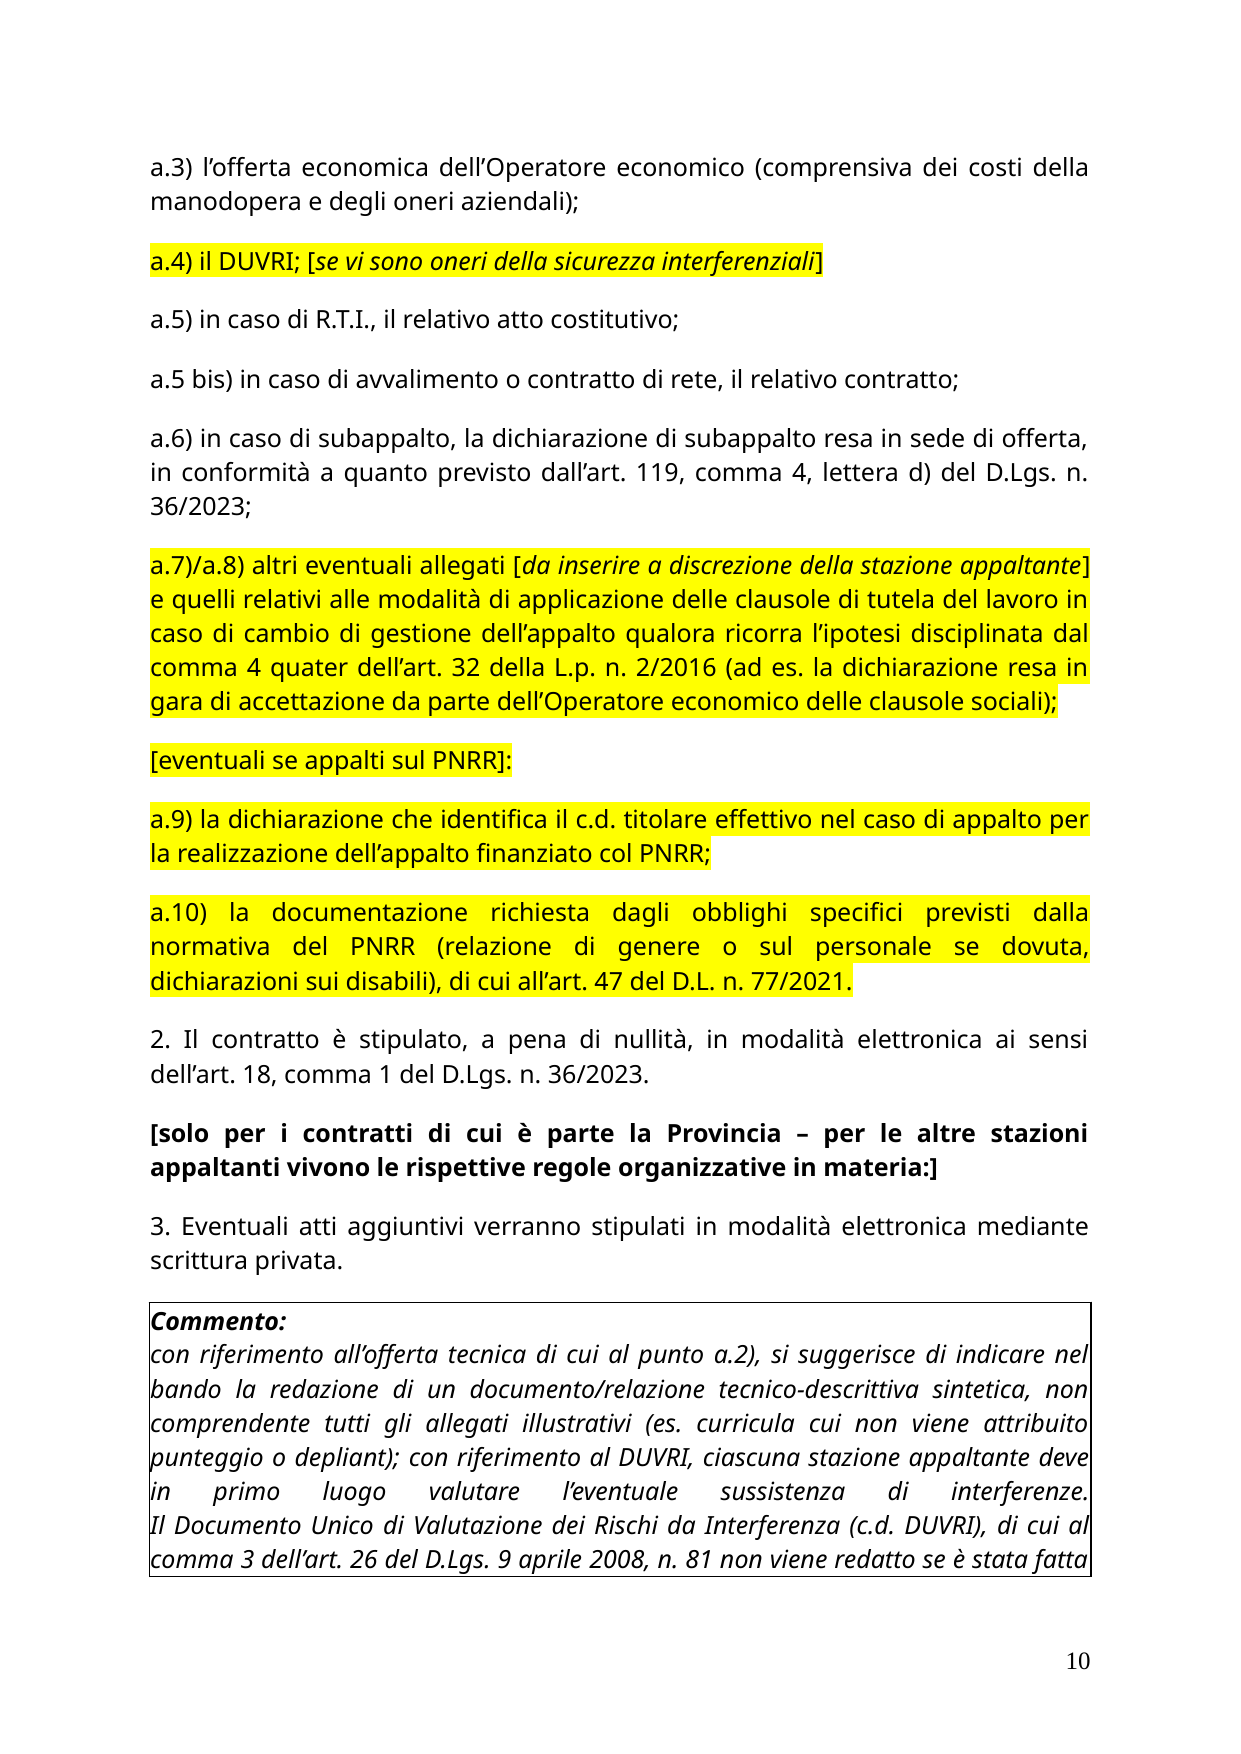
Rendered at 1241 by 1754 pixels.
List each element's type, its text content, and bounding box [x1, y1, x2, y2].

text a.6) in caso di subappalto, la dichiarazione di subappalto resa in sede di offerta, in conformità a quanto previsto dall’art. 119, comma 4, lettera d) del D.Lgs. n. 36/2023; [150, 420, 1090, 522]
text a.5 bis) in caso di avvalimento o contratto di rete, il relativo contratto; [150, 361, 1090, 395]
text a.5) in caso di R.T.I., il relativo atto costitutivo; [150, 302, 1090, 336]
text a.9) la dichiarazione che identifica il c.d. titolare effettivo nel caso di appalto per la realizzazione dell’appalto finanziato col PNRR; [150, 802, 1090, 870]
text a.4) il DUVRI; [se vi sono oneri della sicurezza interferenziali] [150, 243, 1090, 277]
text 3. Eventuali atti aggiuntivi verranno stipulati in modalità elettronica mediante scrittura privata. [150, 1208, 1090, 1277]
text a.3) l’offerta economica dell’Operatore economico (comprensiva dei costi della manodopera e degli oneri aziendali); [150, 150, 1090, 218]
text [eventuali se appalti sul PNRR]: [150, 743, 1090, 777]
text a.10) la documentazione richiesta dagli obblighi specifici previsti dalla normativa del PNRR (relazione di genere o sul personale se dovuta, dichiarazioni sui disabili), di cui all’art. 47 del D.L. n. 77/2021. [150, 895, 1090, 997]
text Commento: con riferimento all’offerta tecnica di cui al punto a.2), si suggerisce di indicare nel bando la redazione di un documento/relazione tecnico-descrittiva sintetica, non comprendente tutti gli allegati illustrativi (es. curricula cui non viene attribuito punteggio o depliant); con riferimento al DUVRI, ciascuna stazione appaltante deve in primo luogo valutare l’eventuale sussistenza di interferenze. Il Documento Unico di Valutazione dei Rischi da Interferenza (c.d. DUVRI), di cui al comma 3 dell’art. 26 del D.Lgs. 9 aprile 2008, n. 81 non viene redatto se è stata fatta [150, 1303, 1090, 1576]
text a.7)/a.8) altri eventuali allegati [da inserire a discrezione della stazione appaltante] e quelli relativi alle modalità di applicazione delle clausole di tutela del lavoro in caso di cambio di gestione dell’appalto qualora ricorra l’ipotesi disciplinata dal comma 4 quater dell’art. 32 della L.p. n. 2/2016 (ad es. la dichiarazione resa in gara di accettazione da parte dell’Operatore economico delle clausole sociali); [150, 547, 1090, 718]
text 2. Il contratto è stipulato, a pena di nullità, in modalità elettronica ai sensi dell’art. 18, comma 1 del D.Lgs. n. 36/2023. [150, 1022, 1090, 1090]
text [solo per i contratti di cui è parte la Provincia – per le altre stazioni appaltanti vivono le rispettive regole organizzative in materia:] [150, 1115, 1090, 1183]
